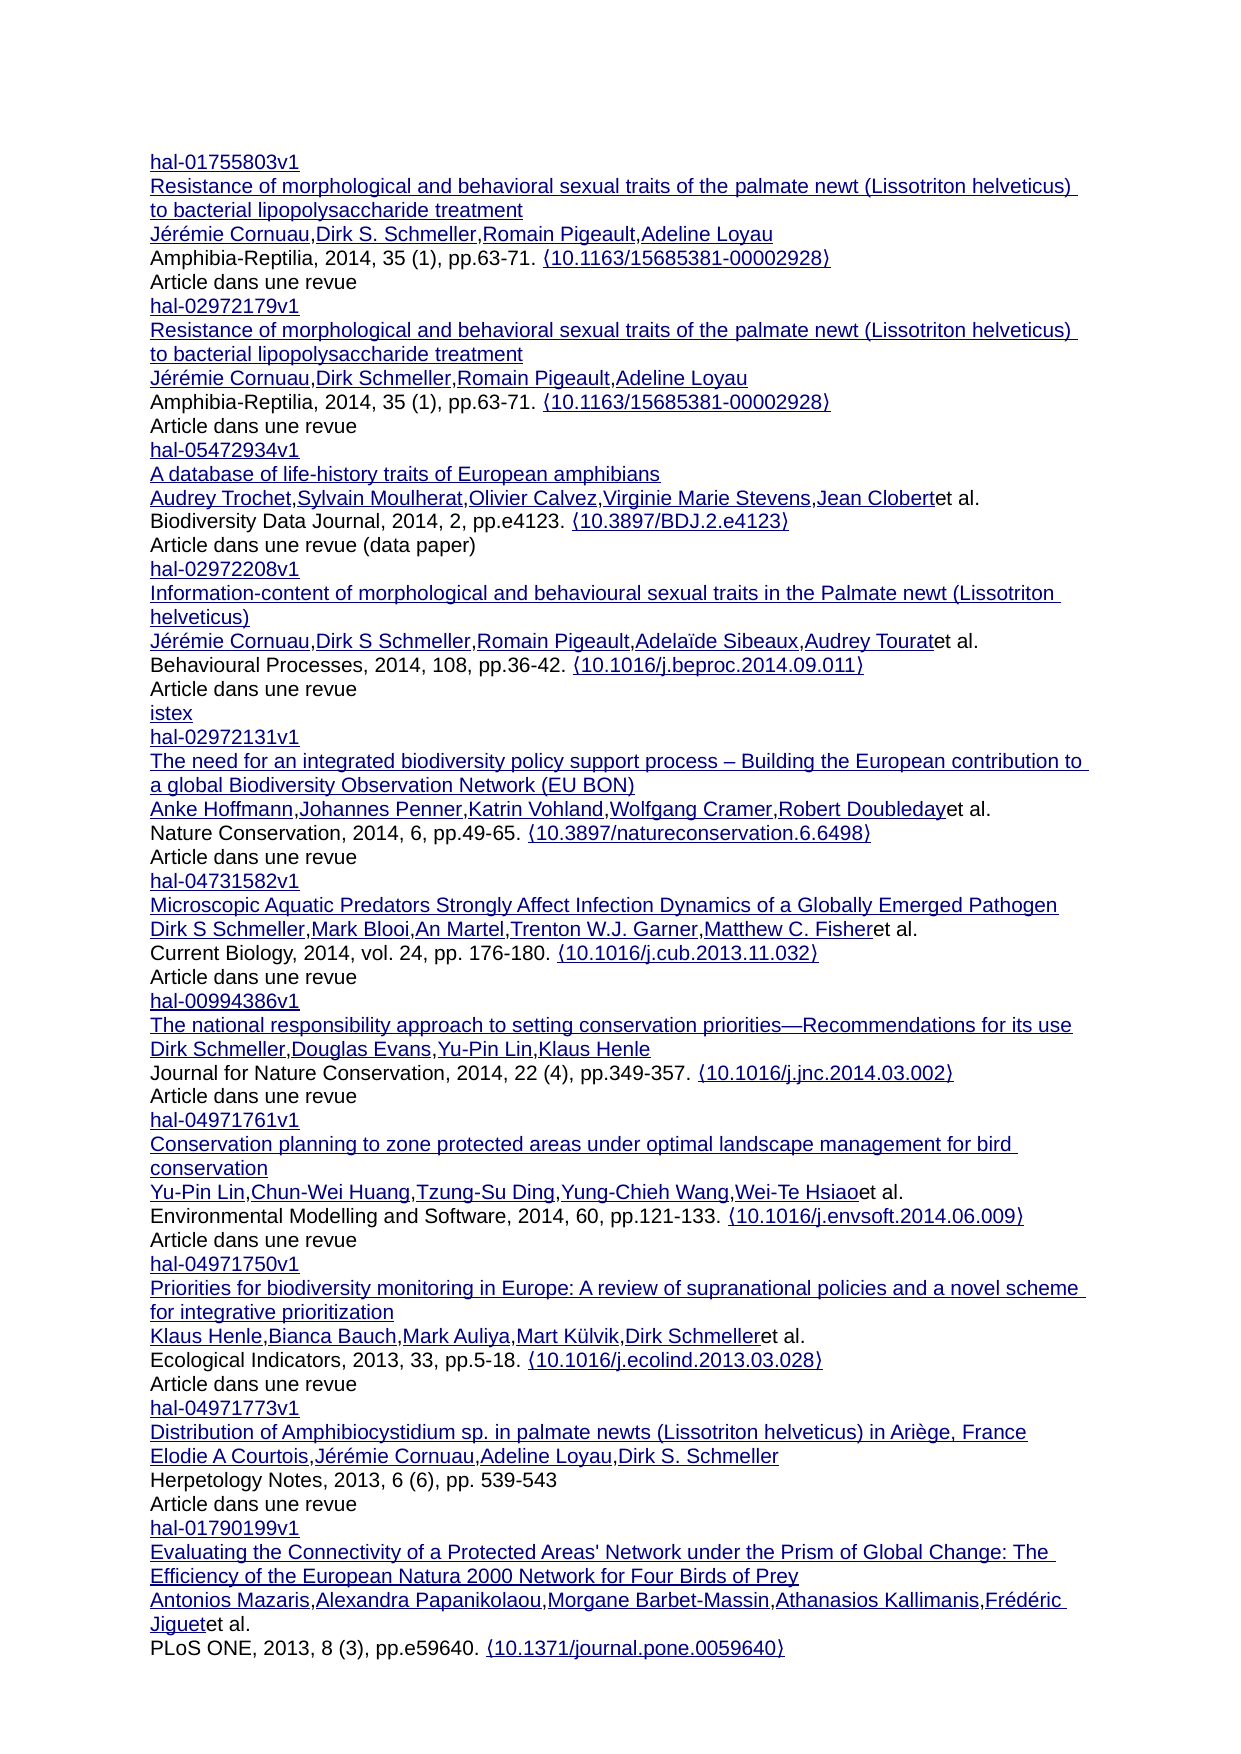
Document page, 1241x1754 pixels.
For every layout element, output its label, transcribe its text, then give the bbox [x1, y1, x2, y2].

table_cell A database of life-history traits of European amphibians Audrey Trochet,Sylvain Moulherat,Olivier Calvez,Virginie Marie Stevens,Jean Clobertet al. Biodiversity Data Journal, 2014, 2, pp.e4123. ⟨10.3897/BDJ.2.e4123⟩ Article dans une revue (data paper) hal-02972208v1 [150, 461, 1090, 581]
table_cell Resistance of morphological and behavioral sexual traits of the palmate newt (Lissotriton helveticus) to bacterial lipopolysaccharide treatment Jérémie Cornuau,Dirk S. Schmeller,Romain Pigeault,Adeline Loyau Amphibia-Reptilia, 2014, 35 (1), pp.63-71. ⟨10.1163/15685381-00002928⟩ Article dans une revue hal-02972179v1 [150, 174, 1090, 318]
table_cell Resistance of morphological and behavioral sexual traits of the palmate newt (Lissotriton helveticus) to bacterial lipopolysaccharide treatment Jérémie Cornuau,Dirk Schmeller,Romain Pigeault,Adeline Loyau Amphibia-Reptilia, 2014, 35 (1), pp.63-71. ⟨10.1163/15685381-00002928⟩ Article dans une revue hal-05472934v1 [150, 318, 1090, 461]
table_cell The need for an integrated biodiversity policy support process – Building the European contribution to a global Biodiversity Observation Network (EU BON) Anke Hoffmann,Johannes Penner,Katrin Vohland,Wolfgang Cramer,Robert Doubledayet al. Nature Conservation, 2014, 6, pp.49-65. ⟨10.3897/natureconservation.6.6498⟩ Article dans une revue hal-04731582v1 [150, 749, 1090, 893]
table_cell The national responsibility approach to setting conservation priorities—Recommendations for its use Dirk Schmeller,Douglas Evans,Yu-Pin Lin,Klaus Henle Journal for Nature Conservation, 2014, 22 (4), pp.349-357. ⟨10.1016/j.jnc.2014.03.002⟩ Article dans une revue hal-04971761v1 [150, 1013, 1090, 1132]
table_cell Distribution of Amphibiocystidium sp. in palmate newts (Lissotriton helveticus) in Ariège, France Elodie A Courtois,Jérémie Cornuau,Adeline Loyau,Dirk S. Schmeller Herpetology Notes, 2013, 6 (6), pp. 539-543 Article dans une revue hal-01790199v1 [150, 1420, 1090, 1539]
table_cell Information-content of morphological and behavioural sexual traits in the Palmate newt (Lissotriton helveticus) Jérémie Cornuau,Dirk S Schmeller,Romain Pigeault,Adelaïde Sibeaux,Audrey Touratet al. Behavioural Processes, 2014, 108, pp.36-42. ⟨10.1016/j.beproc.2014.09.011⟩ Article dans une revue istex hal-02972131v1 [150, 581, 1090, 749]
table_cell hal-01755803v1 [150, 150, 1090, 174]
table_cell Microscopic Aquatic Predators Strongly Affect Infection Dynamics of a Globally Emerged Pathogen Dirk S Schmeller,Mark Blooi,An Martel,Trenton W.J. Garner,Matthew C. Fisheret al. Current Biology, 2014, vol. 24, pp. 176-180. ⟨10.1016/j.cub.2013.11.032⟩ Article dans une revue hal-00994386v1 [150, 893, 1090, 1012]
table_cell Evaluating the Connectivity of a Protected Areas' Network under the Prism of Global Change: The Efficiency of the European Natura 2000 Network for Four Birds of Prey Antonios Mazaris,Alexandra Papanikolaou,Morgane Barbet-Massin,Athanasios Kallimanis,Frédéric Jiguetet al. PLoS ONE, 2013, 8 (3), pp.e59640. ⟨10.1371/journal.pone.0059640⟩ [150, 1540, 1090, 1659]
table_cell Priorities for biodiversity monitoring in Europe: A review of supranational policies and a novel scheme for integrative prioritization Klaus Henle,Bianca Bauch,Mark Auliya,Mart Külvik,Dirk Schmelleret al. Ecological Indicators, 2013, 33, pp.5-18. ⟨10.1016/j.ecolind.2013.03.028⟩ Article dans une revue hal-04971773v1 [150, 1276, 1090, 1420]
table_cell Conservation planning to zone protected areas under optimal landscape management for bird conservation Yu-Pin Lin,Chun-Wei Huang,Tzung-Su Ding,Yung-Chieh Wang,Wei-Te Hsiaoet al. Environmental Modelling and Software, 2014, 60, pp.121-133. ⟨10.1016/j.envsoft.2014.06.009⟩ Article dans une revue hal-04971750v1 [150, 1132, 1090, 1276]
